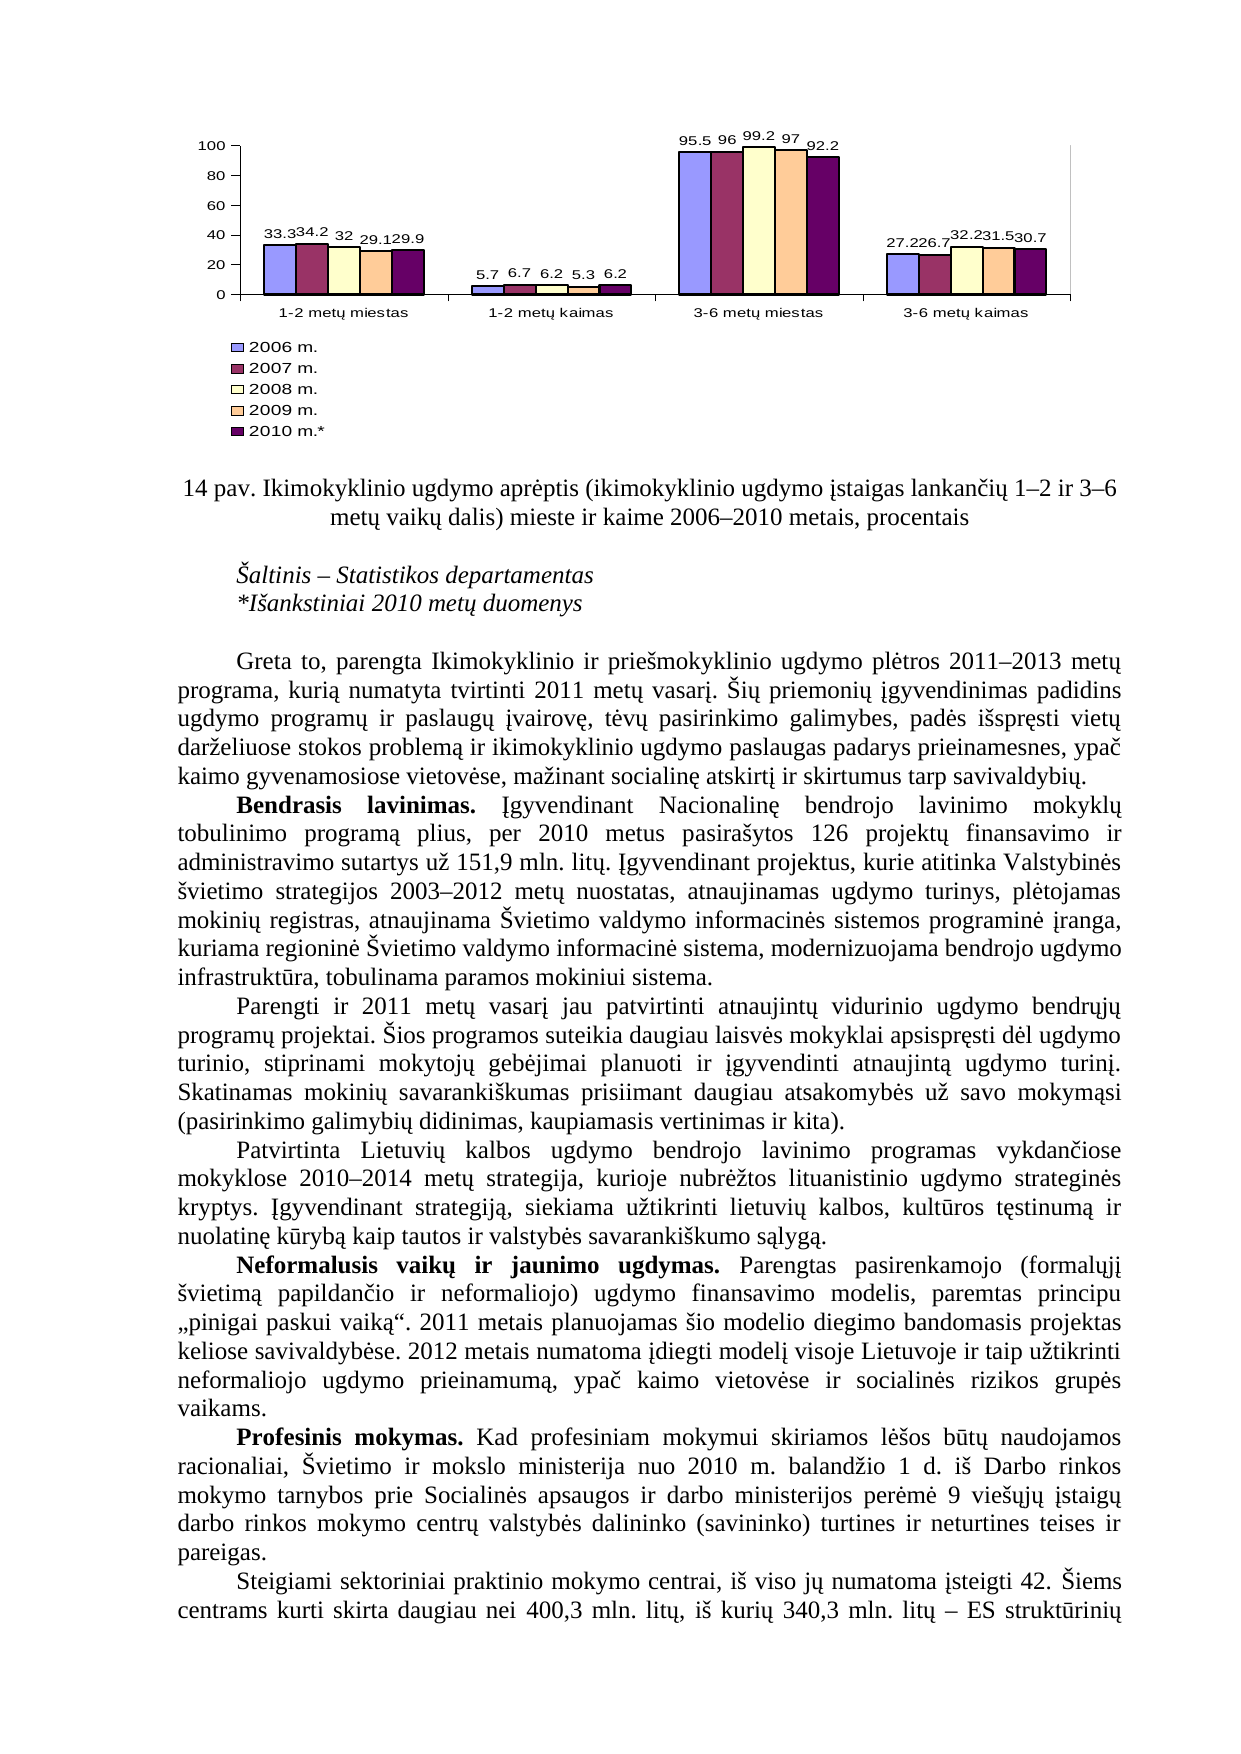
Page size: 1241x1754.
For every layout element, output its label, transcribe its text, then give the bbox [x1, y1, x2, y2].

text Greta to, parengta Ikimokyklinio ir priešmokyklinio ugdymo plėtros 2011–2013 metų programa, kurią numatyta tvirtinti 2011 metų vasarį. Šių priemonių įgyvendinimas padidins ugdymo programų ir paslaugų įvairovę, tėvų pasirinkimo galimybes, padės išspręsti vietų darželiuose stokos problemą ir ikimokyklinio ugdymo paslaugas padarys prieinamesnes, ypač kaimo gyvenamosiose vietovėse, mažinant socialinę atskirtį ir skirtumus tarp savivaldybių. [177, 646, 1122, 790]
text Šaltinis – Statistikos departamentas [177, 560, 1122, 588]
text Profesinis mokymas. Kad profesiniam mokymui skiriamos lėšos būtų naudojamos racionaliai, Švietimo ir mokslo ministerija nuo 2010 m. balandžio 1 d. iš Darbo rinkos mokymo tarnybos prie Socialinės apsaugos ir darbo ministerijos perėmė 9 viešųjų įstaigų darbo rinkos mokymo centrų valstybės dalininko (savininko) turtines ir neturtines teises ir pareigas. [177, 1422, 1122, 1566]
text Steigiami sektoriniai praktinio mokymo centrai, iš viso jų numatoma įsteigti 42. Šiems centrams kurti skirta daugiau nei 400,3 mln. litų, iš kurių 340,3 mln. litų – ES struktūrinių [177, 1566, 1122, 1623]
text Parengti ir 2011 metų vasarį jau patvirtinti atnaujintų vidurinio ugdymo bendrųjų programų projektai. Šios programos suteikia daugiau laisvės mokyklai apsispręsti dėl ugdymo turinio, stiprinami mokytojų gebėjimai planuoti ir įgyvendinti atnaujintą ugdymo turinį. Skatinamas mokinių savarankiškumas prisiimant daugiau atsakomybės už savo mokymąsi (pasirinkimo galimybių didinimas, kaupiamasis vertinimas ir kita). [177, 991, 1122, 1135]
text *Išankstiniai 2010 metų duomenys [177, 588, 1122, 617]
text Bendrasis lavinimas. Įgyvendinant Nacionalinę bendrojo lavinimo mokyklų tobulinimo programą plius, per 2010 metus pasirašytos 126 projektų finansavimo ir administravimo sutartys už 151,9 mln. litų. Įgyvendinant projektus, kurie atitinka Valstybinės švietimo strategijos 2003–2012 metų nuostatas, atnaujinamas ugdymo turinys, plėtojamas mokinių registras, atnaujinama Švietimo valdymo informacinės sistemos programinė įranga, kuriama regioninė Švietimo valdymo informacinė sistema, modernizuojama bendrojo ugdymo infrastruktūra, tobulinama paramos mokiniui sistema. [177, 790, 1122, 991]
text Patvirtinta Lietuvių kalbos ugdymo bendrojo lavinimo programas vykdančiose mokyklose 2010–2014 metų strategija, kurioje nubrėžtos lituanistinio ugdymo strateginės kryptys. Įgyvendinant strategiją, siekiama užtikrinti lietuvių kalbos, kultūros tęstinumą ir nuolatinę kūrybą kaip tautos ir valstybės savarankiškumo sąlygą. [177, 1135, 1122, 1250]
text 14 pav. Ikimokyklinio ugdymo aprėptis (ikimokyklinio ugdymo įstaigas lankančių 1–2 ir 3–6 metų vaikų dalis) mieste ir kaime 2006–2010 metais, procentais [177, 473, 1122, 531]
text Neformalusis vaikų ir jaunimo ugdymas. Parengtas pasirenkamojo (formalųjį švietimą papildančio ir neformaliojo) ugdymo finansavimo modelis, paremtas principu „pinigai paskui vaiką“. 2011 metais planuojamas šio modelio diegimo bandomasis projektas keliose savivaldybėse. 2012 metais numatoma įdiegti modelį visoje Lietuvoje ir taip užtikrinti neformaliojo ugdymo prieinamumą, ypač kaimo vietovėse ir socialinės rizikos grupės vaikams. [177, 1250, 1122, 1422]
